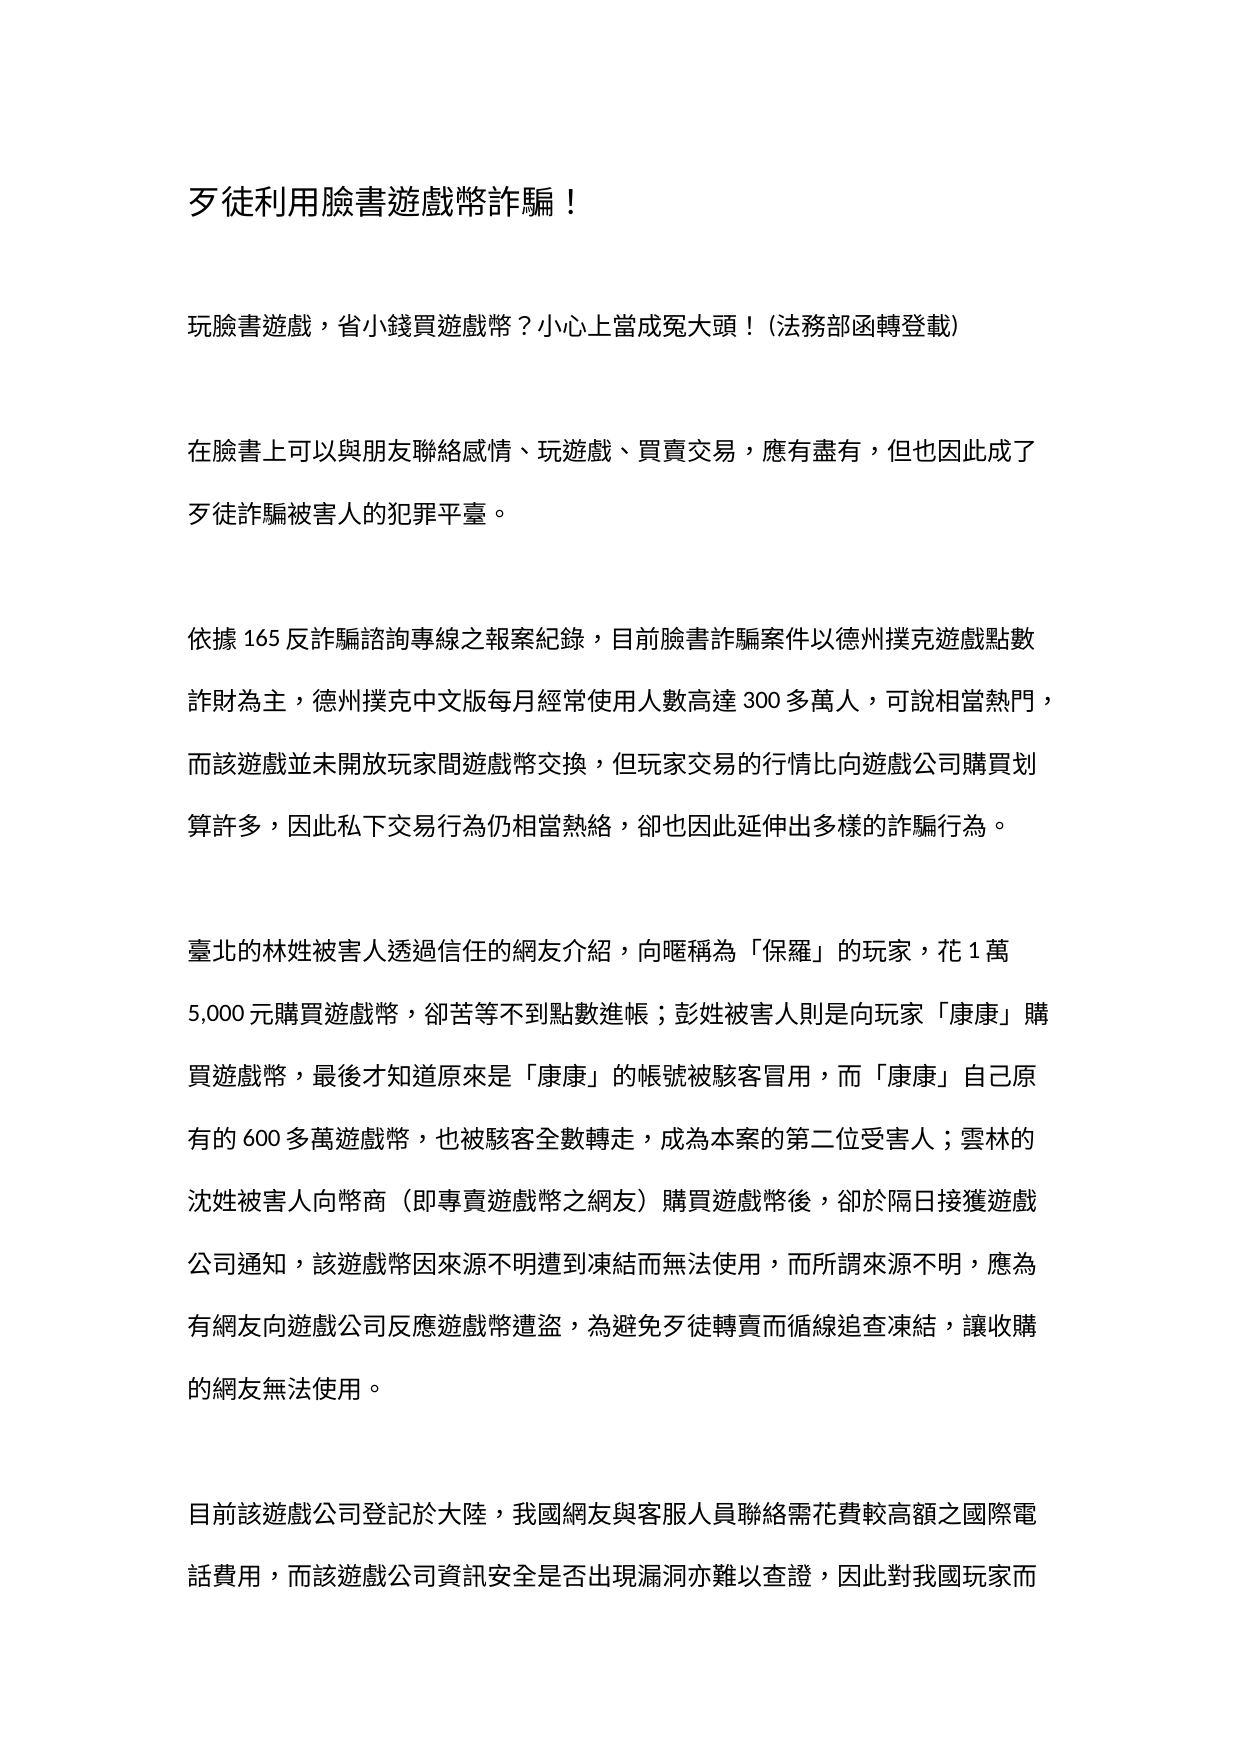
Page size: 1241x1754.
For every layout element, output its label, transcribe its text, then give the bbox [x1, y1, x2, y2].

text 歹徒利用臉書遊戲幣詐騙！ [187, 158, 1053, 221]
text 依據165反詐騙諮詢專線之報案紀錄，目前臉書詐騙案件以德州撲克遊戲點數詐財為主，德州撲克中文版每月經常使用人數高達300多萬人，可說相當熱門，而該遊戲並未開放玩家間遊戲幣交換，但玩家交易的行情比向遊戲公司購買划算許多，因此私下交易行為仍相當熱絡，卻也因此延伸出多樣的詐騙行為。 [187, 596, 1053, 846]
text 臺北的林姓被害人透過信任的網友介紹，向暱稱為「保羅」的玩家，花1萬5,000元購買遊戲幣，卻苦等不到點數進帳；彭姓被害人則是向玩家「康康」購買遊戲幣，最後才知道原來是「康康」的帳號被駭客冒用，而「康康」自己原有的600多萬遊戲幣，也被駭客全數轉走，成為本案的第二位受害人；雲林的沈姓被害人向幣商（即專賣遊戲幣之網友）購買遊戲幣後，卻於隔日接獲遊戲公司通知，該遊戲幣因來源不明遭到凍結而無法使用，而所謂來源不明，應為有網友向遊戲公司反應遊戲幣遭盜，為避免歹徒轉賣而循線追查凍結，讓收購的網友無法使用。 [187, 908, 1053, 1408]
text 玩臉書遊戲，省小錢買遊戲幣？小心上當成冤大頭！ (法務部函轉登載) [187, 283, 1053, 346]
text 在臉書上可以與朋友聯絡感情、玩遊戲、買賣交易，應有盡有，但也因此成了歹徒詐騙被害人的犯罪平臺。 [187, 408, 1053, 533]
text 目前該遊戲公司登記於大陸，我國網友與客服人員聯絡需花費較高額之國際電話費用，而該遊戲公司資訊安全是否出現漏洞亦難以查證，因此對我國玩家而 [187, 1471, 1053, 1596]
